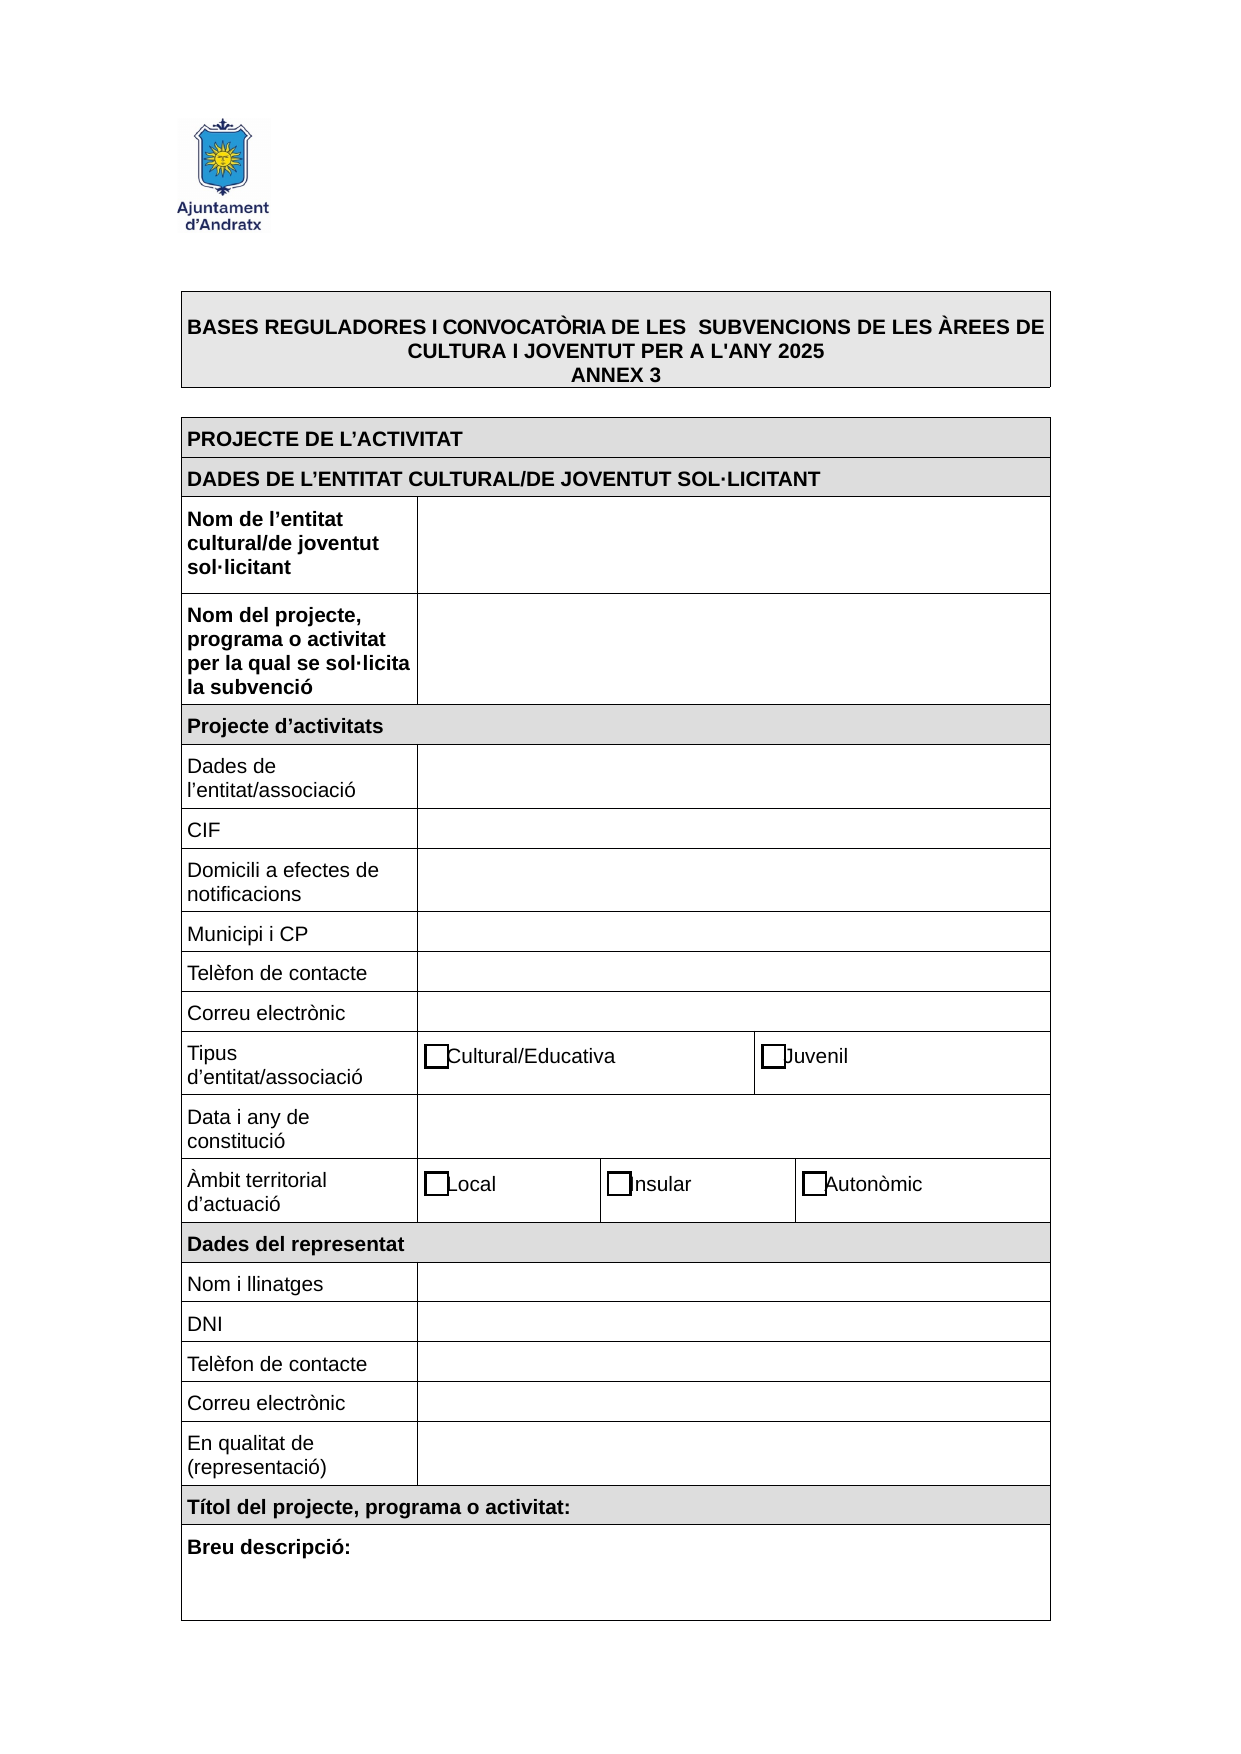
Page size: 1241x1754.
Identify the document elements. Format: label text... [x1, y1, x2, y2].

table_cell [418, 1382, 1050, 1421]
table_cell Dades del representat [182, 1223, 1050, 1262]
table_cell [418, 594, 1050, 704]
table_cell [418, 912, 1050, 951]
table_cell Títol del projecte, programa o activitat: [182, 1486, 1050, 1524]
table_cell [418, 952, 1050, 991]
table_cell Autonòmic [796, 1159, 1050, 1222]
table_cell [418, 849, 1050, 911]
table_cell Nom de l’entitat cultural/de joventut sol·licitant [182, 497, 417, 592]
table_cell DNI [182, 1302, 417, 1341]
table_cell [418, 745, 1050, 808]
table_cell Telèfon de contacte [182, 1342, 417, 1381]
table_cell Cultural/Educativa [418, 1032, 754, 1094]
table_cell Projecte d’activitats [182, 705, 1050, 744]
table_cell [418, 1342, 1050, 1381]
table_cell DADES DE L’ENTITAT CULTURAL/DE JOVENTUT SOL·LICITANT [182, 458, 1050, 496]
table_cell [418, 1263, 1050, 1301]
table_cell Breu descripció: [182, 1525, 1050, 1620]
table_cell Domicili a efectes de notificacions [182, 849, 417, 911]
table_cell [418, 1302, 1050, 1341]
table_cell Correu electrònic [182, 1382, 417, 1421]
table_cell [418, 497, 1050, 592]
table_header BASES REGULADORES I CONVOCATÒRIA DE LES SUBVENCIONS DE LES ÀREES DE CULTURA I JOVENTUT PER A L'ANY 2025 ANNEX 3 [182, 292, 1050, 387]
table_cell Tipus d’entitat/associació [182, 1032, 417, 1094]
table_cell Municipi i CP [182, 912, 417, 951]
table_cell [181, 388, 1050, 417]
table_cell Insular [601, 1159, 795, 1222]
table_cell [418, 1422, 1050, 1484]
table_cell Àmbit territorial d’actuació [182, 1159, 417, 1222]
table_cell CIF [182, 809, 417, 847]
table_cell [418, 992, 1050, 1031]
table_cell En qualitat de (representació) [182, 1422, 417, 1484]
table_cell Nom del projecte, programa o activitat per la qual se sol·licita la subvenció [182, 594, 417, 704]
table_cell Telèfon de contacte [182, 952, 417, 991]
table_cell [418, 1095, 1050, 1158]
table_cell [418, 809, 1050, 847]
table_cell Juvenil [755, 1032, 1050, 1094]
table_cell Correu electrònic [182, 992, 417, 1031]
picture [177, 118, 272, 233]
table_cell Nom i llinatges [182, 1263, 417, 1301]
table_cell Data i any de constitució [182, 1095, 417, 1158]
table_cell Local [418, 1159, 600, 1222]
table_cell Dades de l’entitat/associació [182, 745, 417, 808]
table_cell PROJECTE DE L’ACTIVITAT [182, 418, 1050, 457]
